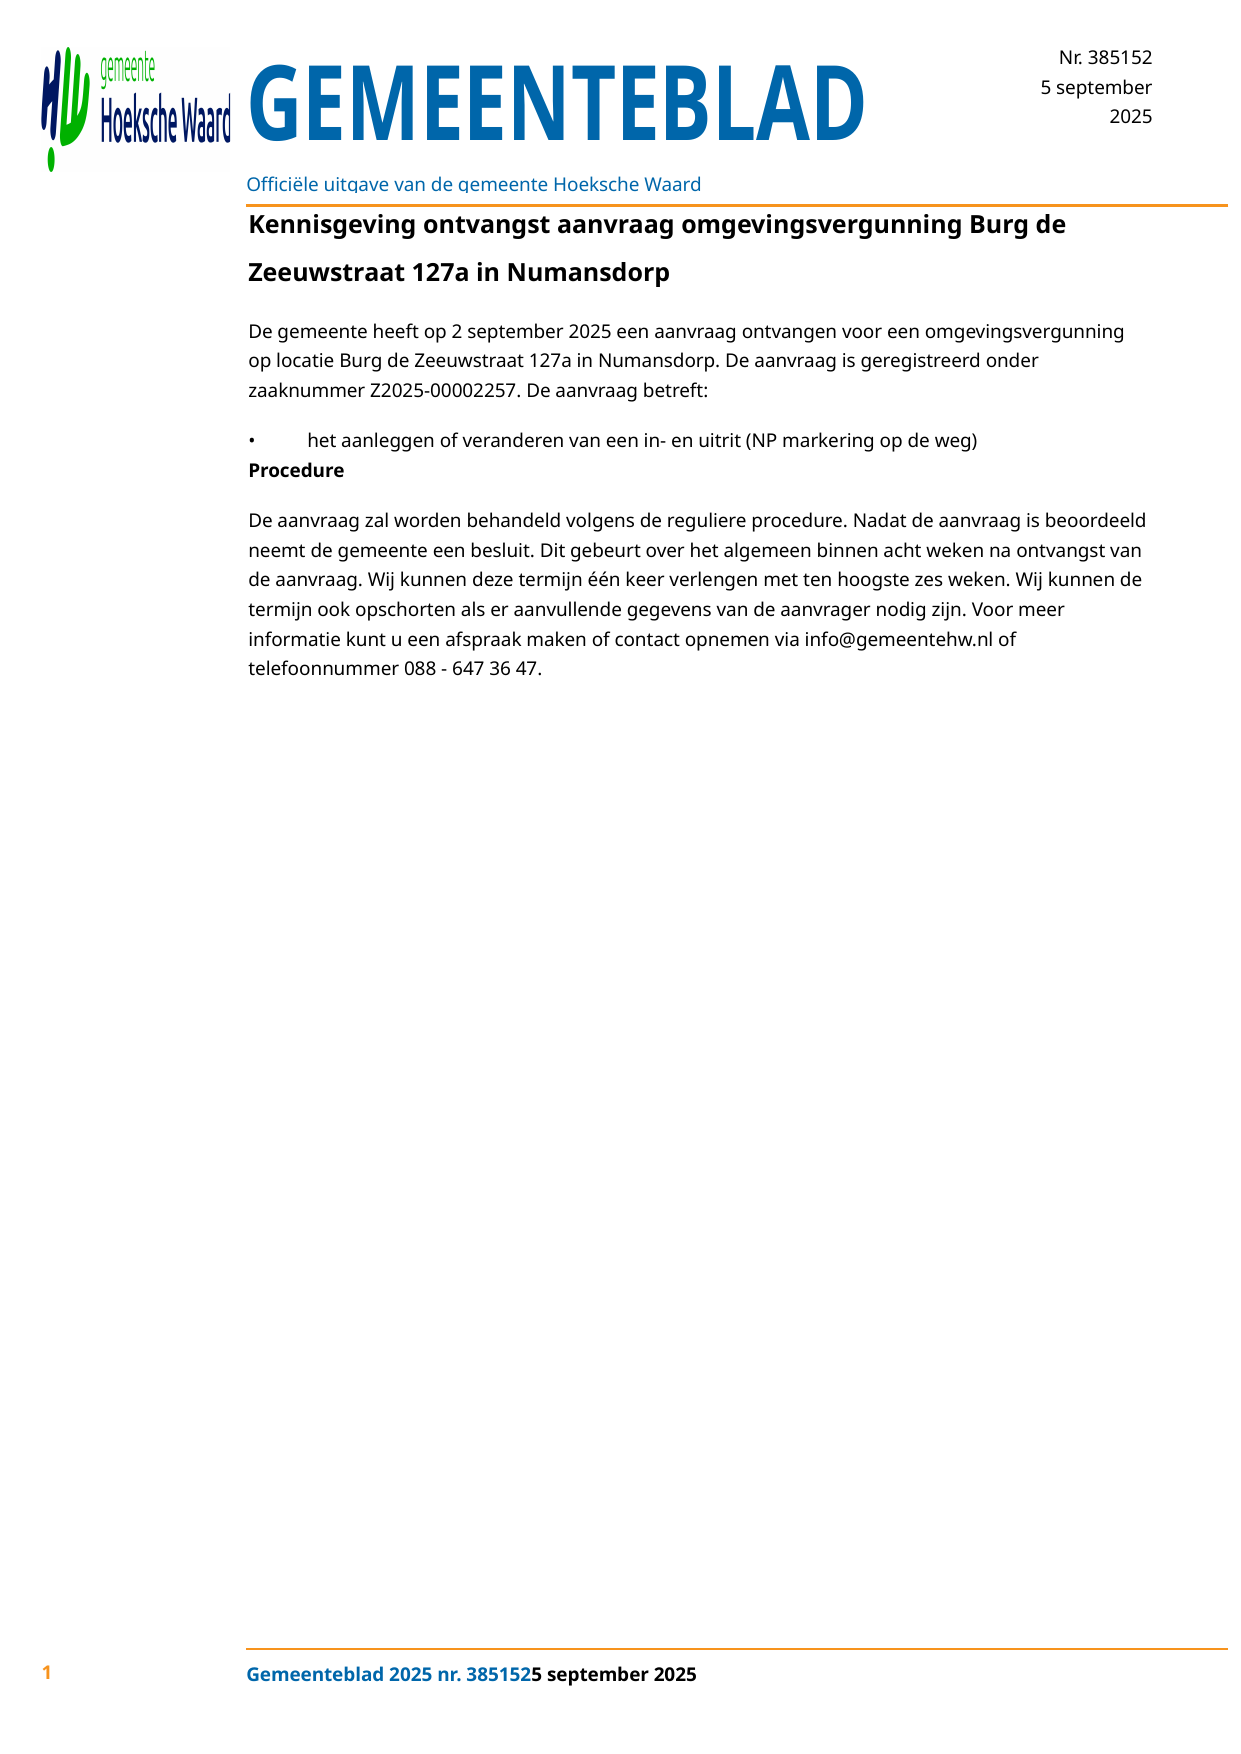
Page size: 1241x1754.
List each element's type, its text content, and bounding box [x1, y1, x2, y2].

text De aanvraag zal worden behandeld volgens de reguliere procedure. Nadat de aanvraag is beoordeeld neemt de gemeente een besluit. Dit gebeurt over het algemeen binnen acht weken na ontvangst van de aanvraag. Wij kunnen deze termijn één keer verlengen met ten hoogste zes weken. Wij kunnen de termijn ook opschorten als er aanvullende gegevens van de aanvrager nodig zijn. Voor meer informatie kunt u een afspraak maken of contact opnemen via info@gemeentehw.nl of telefoonnummer 088 - 647 36 47. [248, 507, 1152, 681]
text Procedure [248, 457, 1152, 483]
list het aanleggen of veranderen van een in- en uitrit (NP markering op de weg) [248, 427, 1152, 453]
picture [41, 47, 231, 172]
text De gemeente heeft op 2 september 2025 een aanvraag ontvangen voor een omgevingsvergunning op locatie Burg de Zeeuwstraat 127a in Numansdorp. De aanvraag is geregistreerd onder zaaknummer Z2025-00002257. De aanvraag betreft: [248, 318, 1152, 403]
text Kennisgeving ontvangst aanvraag omgevingsvergunning Burg de Zeeuwstraat 127a in Numansdorp [248, 207, 1152, 288]
